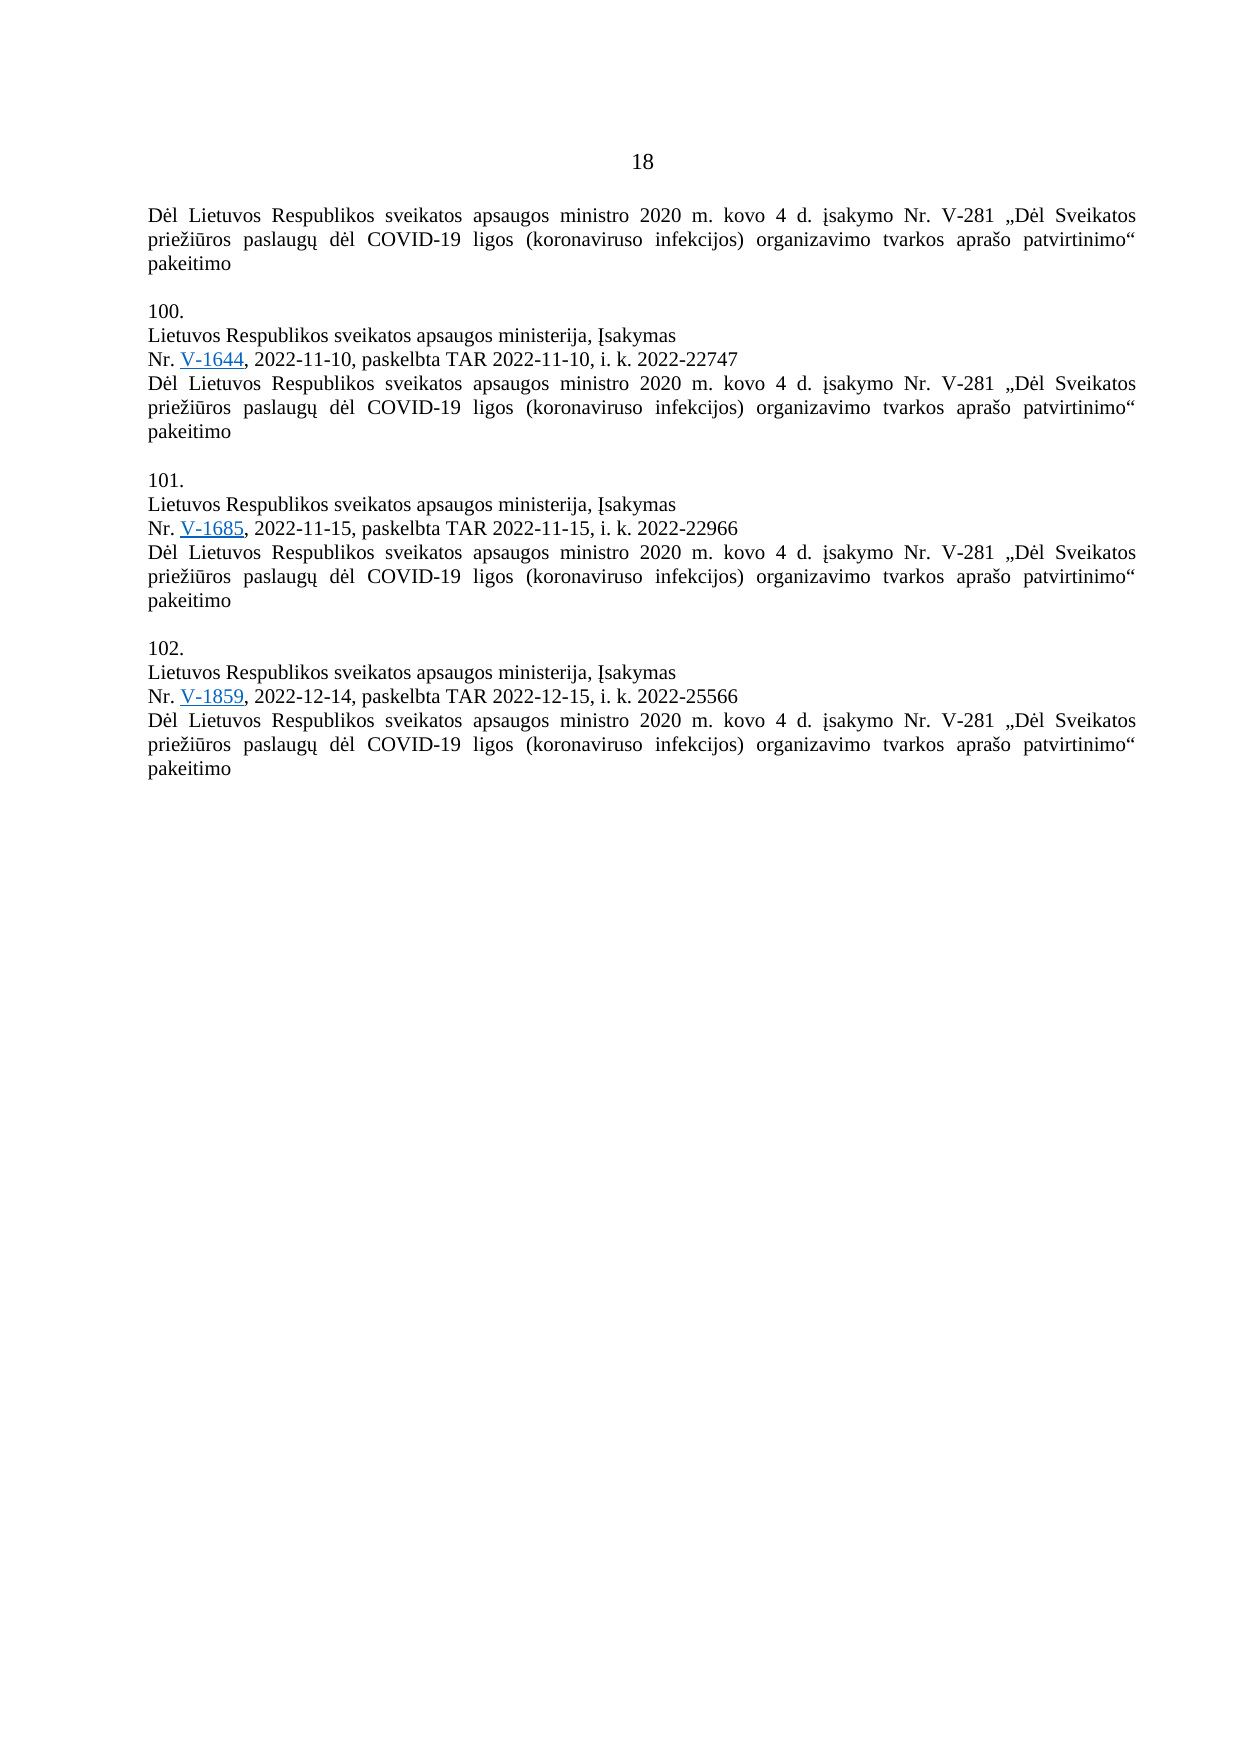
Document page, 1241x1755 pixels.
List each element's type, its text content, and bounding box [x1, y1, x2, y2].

text Dėl Lietuvos Respublikos sveikatos apsaugos ministro 2020 m. kovo 4 d. įsakymo Nr. V-281 „Dėl Sveikatos priežiūros paslaugų dėl COVID-19 ligos (koronaviruso infekcijos) organizavimo tvarkos aprašo patvirtinimo“ pakeitimo [148, 708, 1137, 780]
text Nr. V-1685, 2022-11-15, paskelbta TAR 2022-11-15, i. k. 2022-22966 [148, 516, 1137, 540]
text Dėl Lietuvos Respublikos sveikatos apsaugos ministro 2020 m. kovo 4 d. įsakymo Nr. V-281 „Dėl Sveikatos priežiūros paslaugų dėl COVID-19 ligos (koronaviruso infekcijos) organizavimo tvarkos aprašo patvirtinimo“ pakeitimo [148, 203, 1137, 275]
text Dėl Lietuvos Respublikos sveikatos apsaugos ministro 2020 m. kovo 4 d. įsakymo Nr. V-281 „Dėl Sveikatos priežiūros paslaugų dėl COVID-19 ligos (koronaviruso infekcijos) organizavimo tvarkos aprašo patvirtinimo“ pakeitimo [148, 371, 1137, 443]
text Nr. V-1644, 2022-11-10, paskelbta TAR 2022-11-10, i. k. 2022-22747 [148, 347, 1137, 371]
text Lietuvos Respublikos sveikatos apsaugos ministerija, Įsakymas [148, 660, 1137, 684]
text Nr. V-1859, 2022-12-14, paskelbta TAR 2022-12-15, i. k. 2022-25566 [148, 684, 1137, 708]
text 100. [148, 299, 1137, 323]
text Lietuvos Respublikos sveikatos apsaugos ministerija, Įsakymas [148, 492, 1137, 516]
text 102. [148, 636, 1137, 660]
text 101. [148, 467, 1137, 492]
text Lietuvos Respublikos sveikatos apsaugos ministerija, Įsakymas [148, 323, 1137, 347]
text Dėl Lietuvos Respublikos sveikatos apsaugos ministro 2020 m. kovo 4 d. įsakymo Nr. V-281 „Dėl Sveikatos priežiūros paslaugų dėl COVID-19 ligos (koronaviruso infekcijos) organizavimo tvarkos aprašo patvirtinimo“ pakeitimo [148, 540, 1137, 612]
